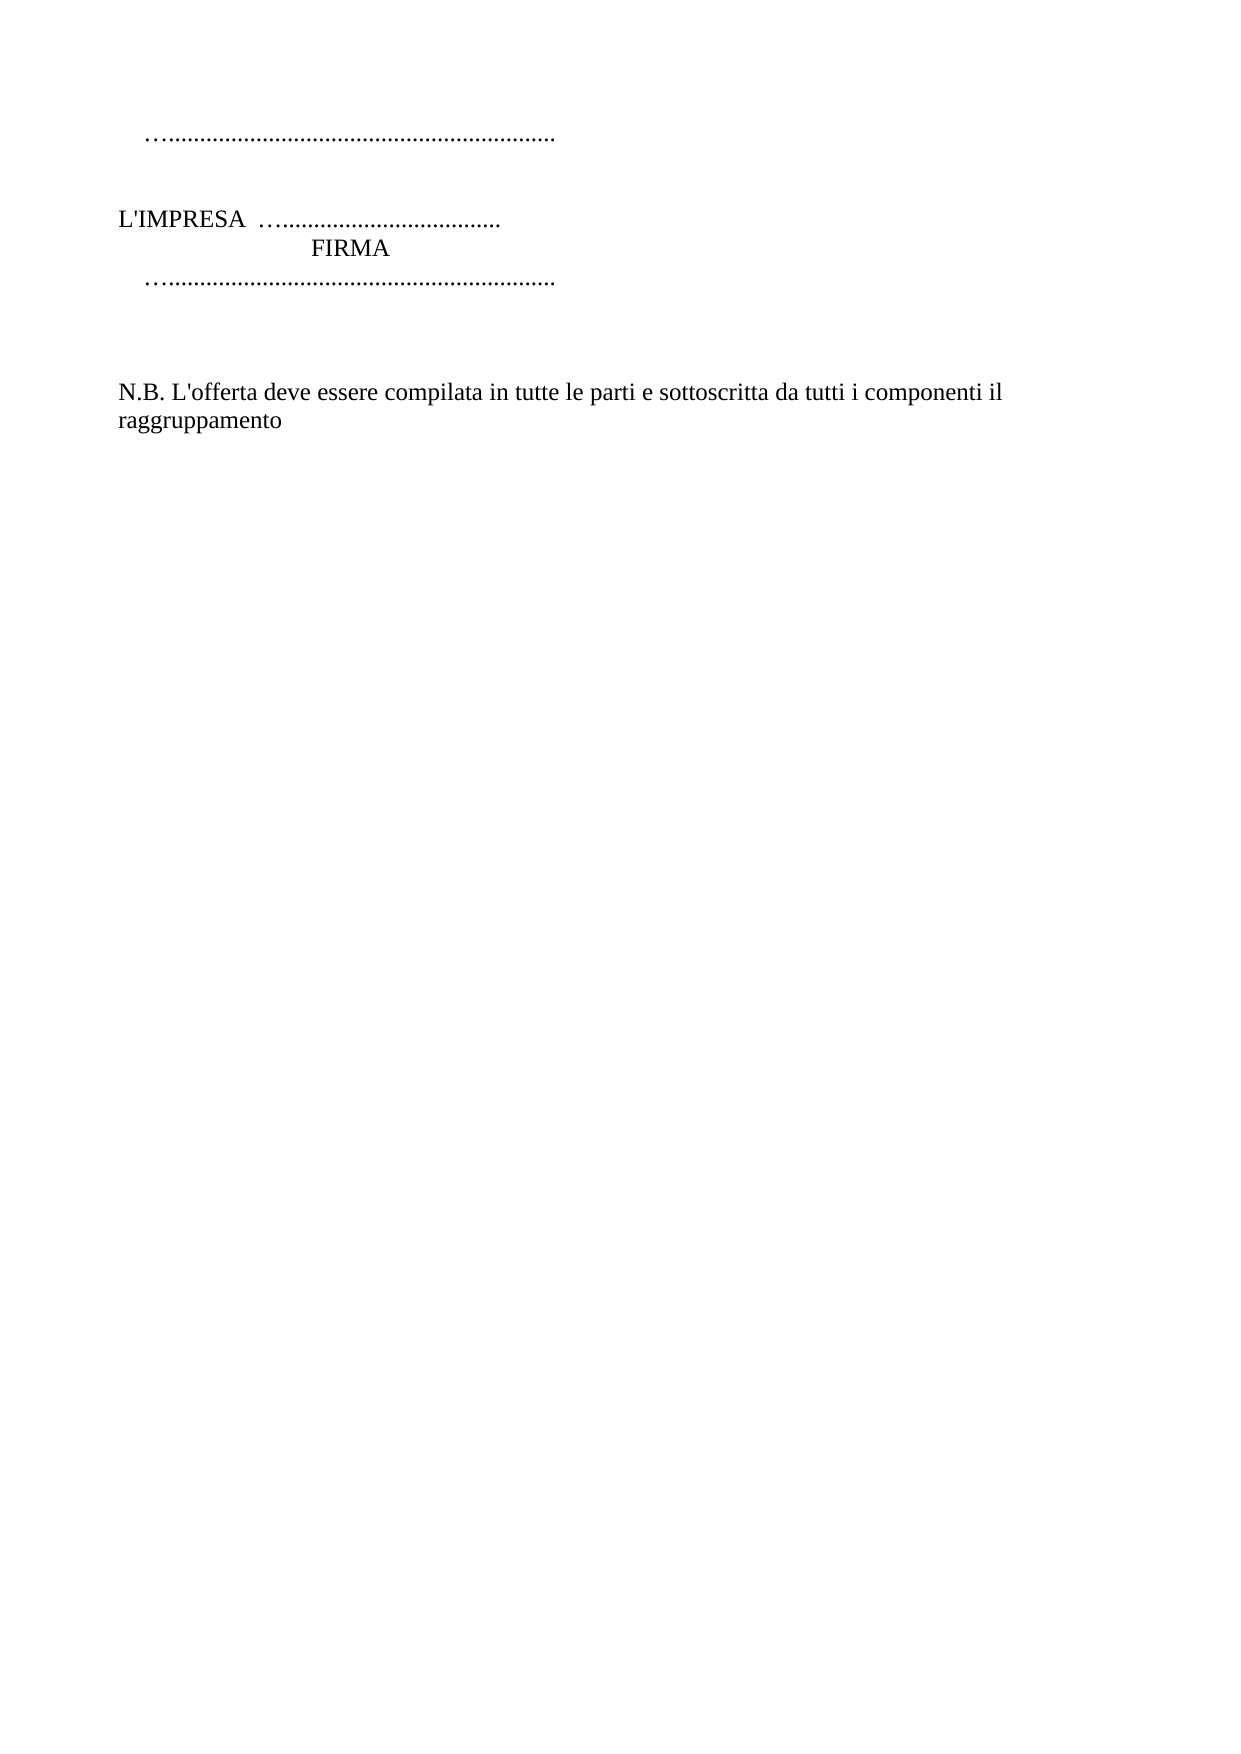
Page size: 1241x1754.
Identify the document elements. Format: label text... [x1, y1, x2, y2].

text N.B. L'offerta deve essere compilata in tutte le parti e sottoscritta da tutti i componenti il raggruppamento [118, 377, 1122, 434]
text L'IMPRESA …................................... FIRMA [118, 204, 1122, 262]
text ….............................................................. [118, 118, 1122, 147]
text ….............................................................. [118, 262, 1122, 291]
